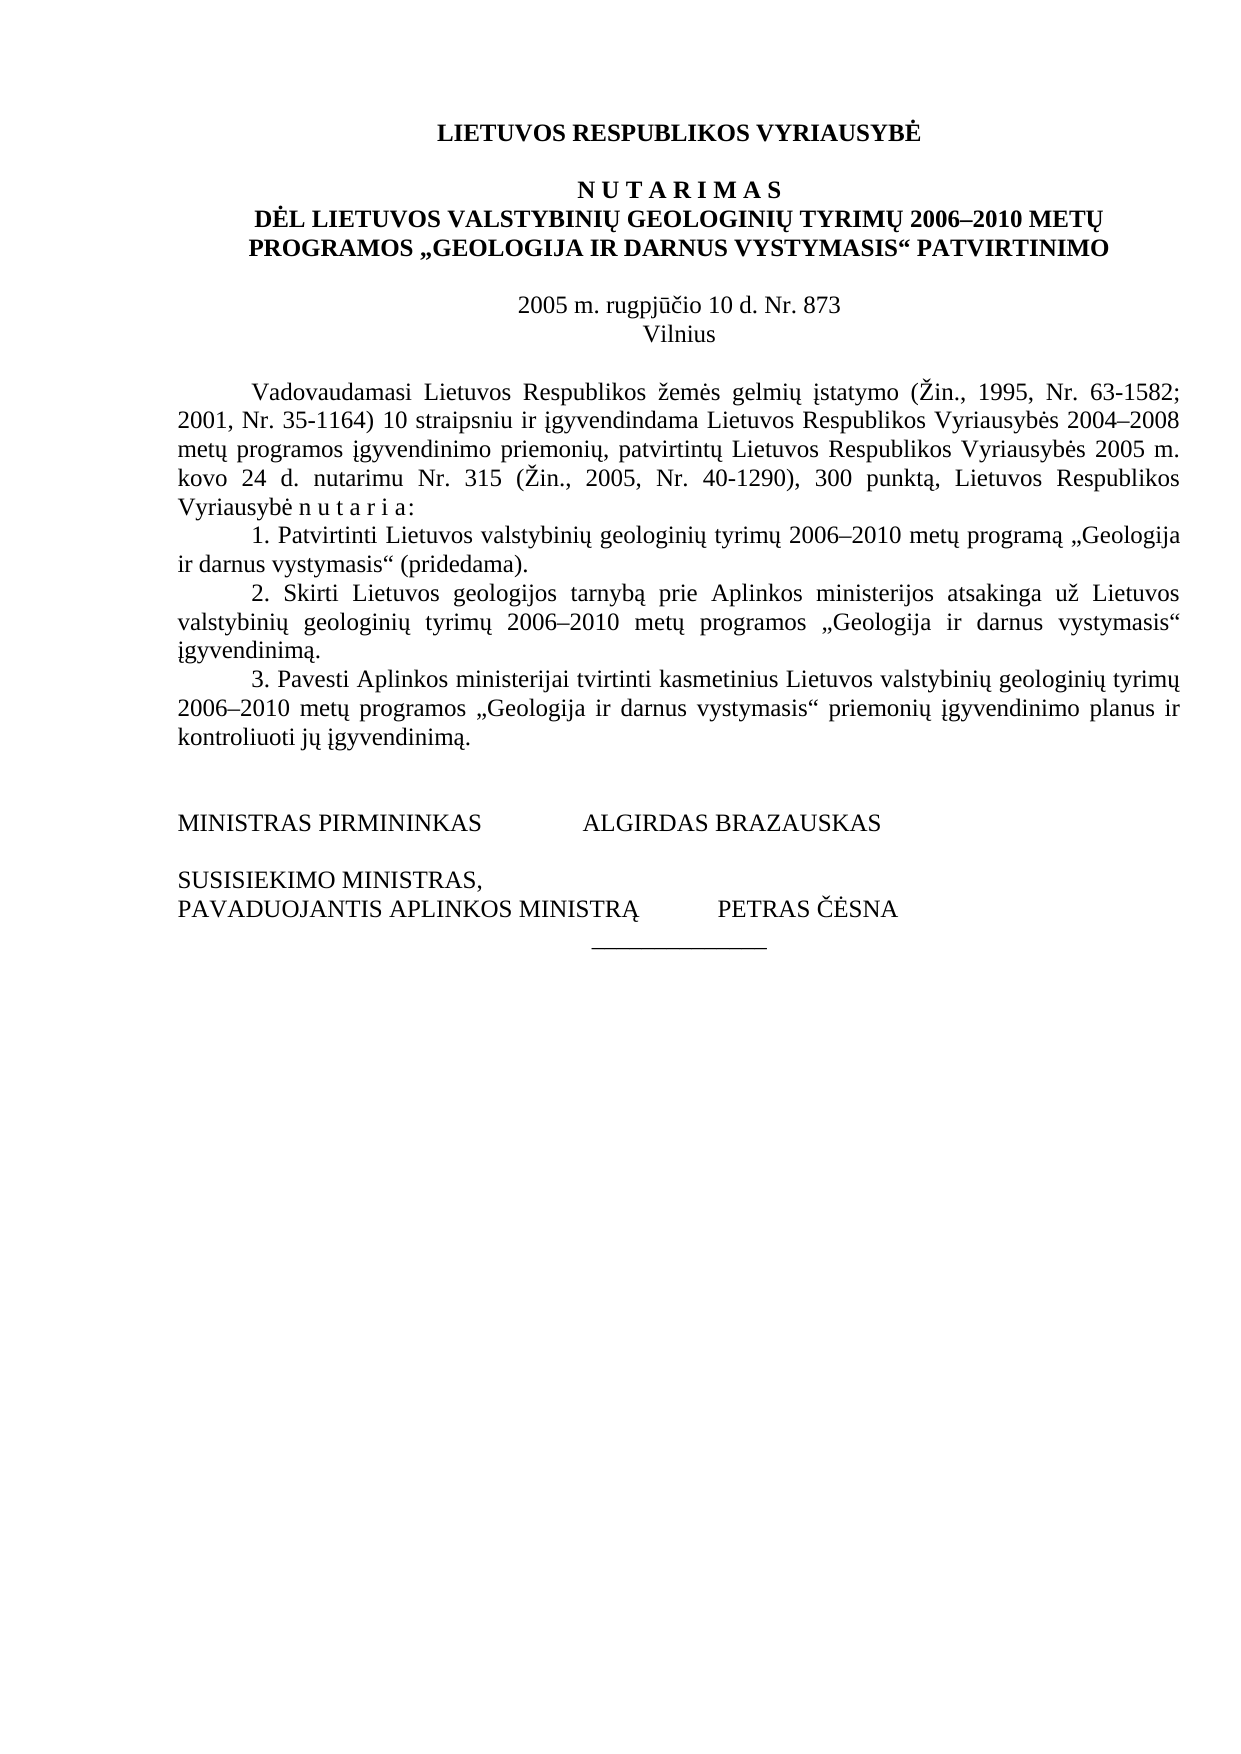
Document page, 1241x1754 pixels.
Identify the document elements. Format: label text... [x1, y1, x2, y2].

text DĖL LIETUVOS VALSTYBINIŲ GEOLOGINIŲ TYRIMŲ 2006–2010 METŲ PROGRAMOS „GEOLOGIJA IR DARNUS VYSTYMASIS“ PATVIRTINIMO [177, 204, 1181, 262]
text 2005 m. rugpjūčio 10 d. Nr. 873 [177, 291, 1181, 319]
text LIETUVOS RESPUBLIKOS VYRIAUSYBĖ [177, 118, 1181, 147]
text MINISTRAS PIRMININKAS ALGIRDAS BRAZAUSKAS [177, 808, 1181, 837]
text N U T A R I M A S [177, 176, 1181, 204]
text 2. Skirti Lietuvos geologijos tarnybą prie Aplinkos ministerijos atsakinga už Lietuvos valstybinių geologinių tyrimų 2006–2010 metų programos „Geologija ir darnus vystymasis“ įgyvendinimą. [177, 578, 1181, 664]
text SUSISIEKIMO MINISTRAS, [177, 866, 1181, 894]
text 1. Patvirtinti Lietuvos valstybinių geologinių tyrimų 2006–2010 metų programą „Geologija ir darnus vystymasis“ (pridedama). [177, 521, 1181, 578]
text 3. Pavesti Aplinkos ministerijai tvirtinti kasmetinius Lietuvos valstybinių geologinių tyrimų 2006–2010 metų programos „Geologija ir darnus vystymasis“ priemonių įgyvendinimo planus ir kontroliuoti jų įgyvendinimą. [177, 664, 1181, 751]
text PAVADUOJANTIS APLINKOS MINISTRĄ PETRAS ČĖSNA [177, 894, 1181, 923]
text ______________ [177, 923, 1181, 952]
text Vadovaudamasi Lietuvos Respublikos žemės gelmių įstatymo (Žin., 1995, Nr. 63-1582; 2001, Nr. 35-1164) 10 straipsniu ir įgyvendindama Lietuvos Respublikos Vyriausybės 2004–2008 metų programos įgyvendinimo priemonių, patvirtintų Lietuvos Respublikos Vyriausybės 2005 m. kovo 24 d. nutarimu Nr. 315 (Žin., 2005, Nr. 40-1290), 300 punktą, Lietuvos Respublikos Vyriausybė nutaria: [177, 377, 1181, 521]
text Vilnius [177, 319, 1181, 348]
